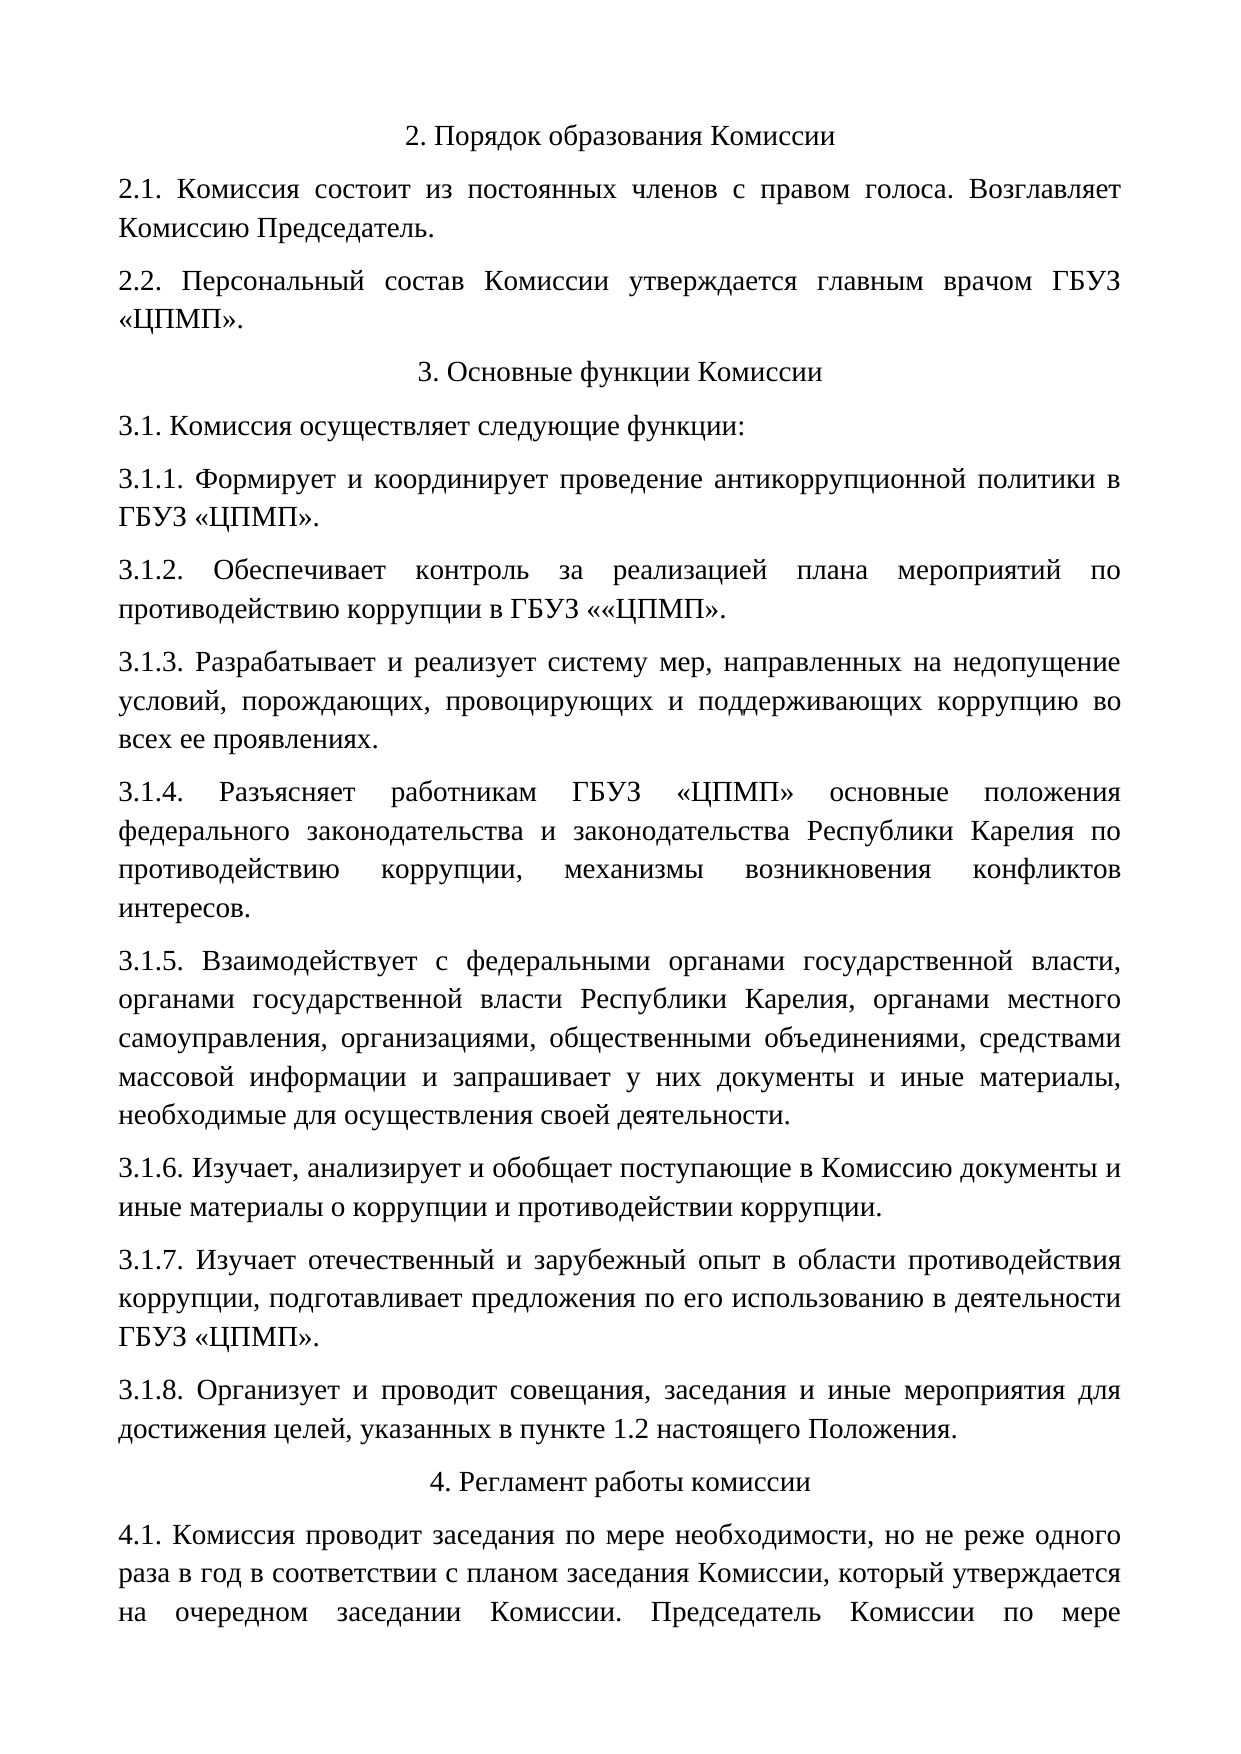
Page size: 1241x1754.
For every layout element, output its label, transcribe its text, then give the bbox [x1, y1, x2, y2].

text 3.1.3. Разрабатывает и реализует систему мер, направленных на недопущение условий, порождающих, провоцирующих и поддерживающих коррупцию во всех ее проявлениях. [118, 644, 1122, 755]
text 4. Регламент работы комиссии [118, 1464, 1122, 1497]
text 3.1. Комиссия осуществляет следующие функции: [118, 408, 1122, 441]
text 3.1.8. Организует и проводит совещания, заседания и иные мероприятия для достижения целей, указанных в пункте 1.2 настоящего Положения. [118, 1372, 1122, 1444]
text 2.2. Персональный состав Комиссии утверждается главным врачом ГБУЗ «ЦПМП». [118, 263, 1122, 335]
text 3.1.5. Взаимодействует с федеральными органами государственной власти, органами государственной власти Республики Карелия, органами местного самоуправления, организациями, общественными объединениями, средствами массовой информации и запрашивает у них документы и иные материалы, необходимые для осуществления своей деятельности. [118, 943, 1122, 1131]
text 3.1.2. Обеспечивает контроль за реализацией плана мероприятий по противодействию коррупции в ГБУЗ ««ЦПМП». [118, 552, 1122, 624]
text 3.1.6. Изучает, анализирует и обобщает поступающие в Комиссию документы и иные материалы о коррупции и противодействии коррупции. [118, 1150, 1122, 1222]
text 3.1.1. Формирует и координирует проведение антикоррупционной политики в ГБУЗ «ЦПМП». [118, 461, 1122, 533]
text 3. Основные функции Комиссии [118, 354, 1122, 388]
text 2.1. Комиссия состоит из постоянных членов с правом голоса. Возглавляет Комиссию Председатель. [118, 171, 1122, 243]
text 3.1.7. Изучает отечественный и зарубежный опыт в области противодействия коррупции, подготавливает предложения по его использованию в деятельности ГБУЗ «ЦПМП». [118, 1242, 1122, 1353]
text 2. Порядок образования Комиссии [118, 118, 1122, 152]
text 3.1.4. Разъясняет работникам ГБУЗ «ЦПМП» основные положения федерального законодательства и законодательства Республики Карелия по противодействию коррупции, механизмы возникновения конфликтов интересов. [118, 774, 1122, 923]
text 4.1. Комиссия проводит заседания по мере необходимости, но не реже одного раза в год в соответствии с планом заседания Комиссии, который утверждается на очередном заседании Комиссии. Председатель Комиссии по мере [118, 1517, 1122, 1628]
